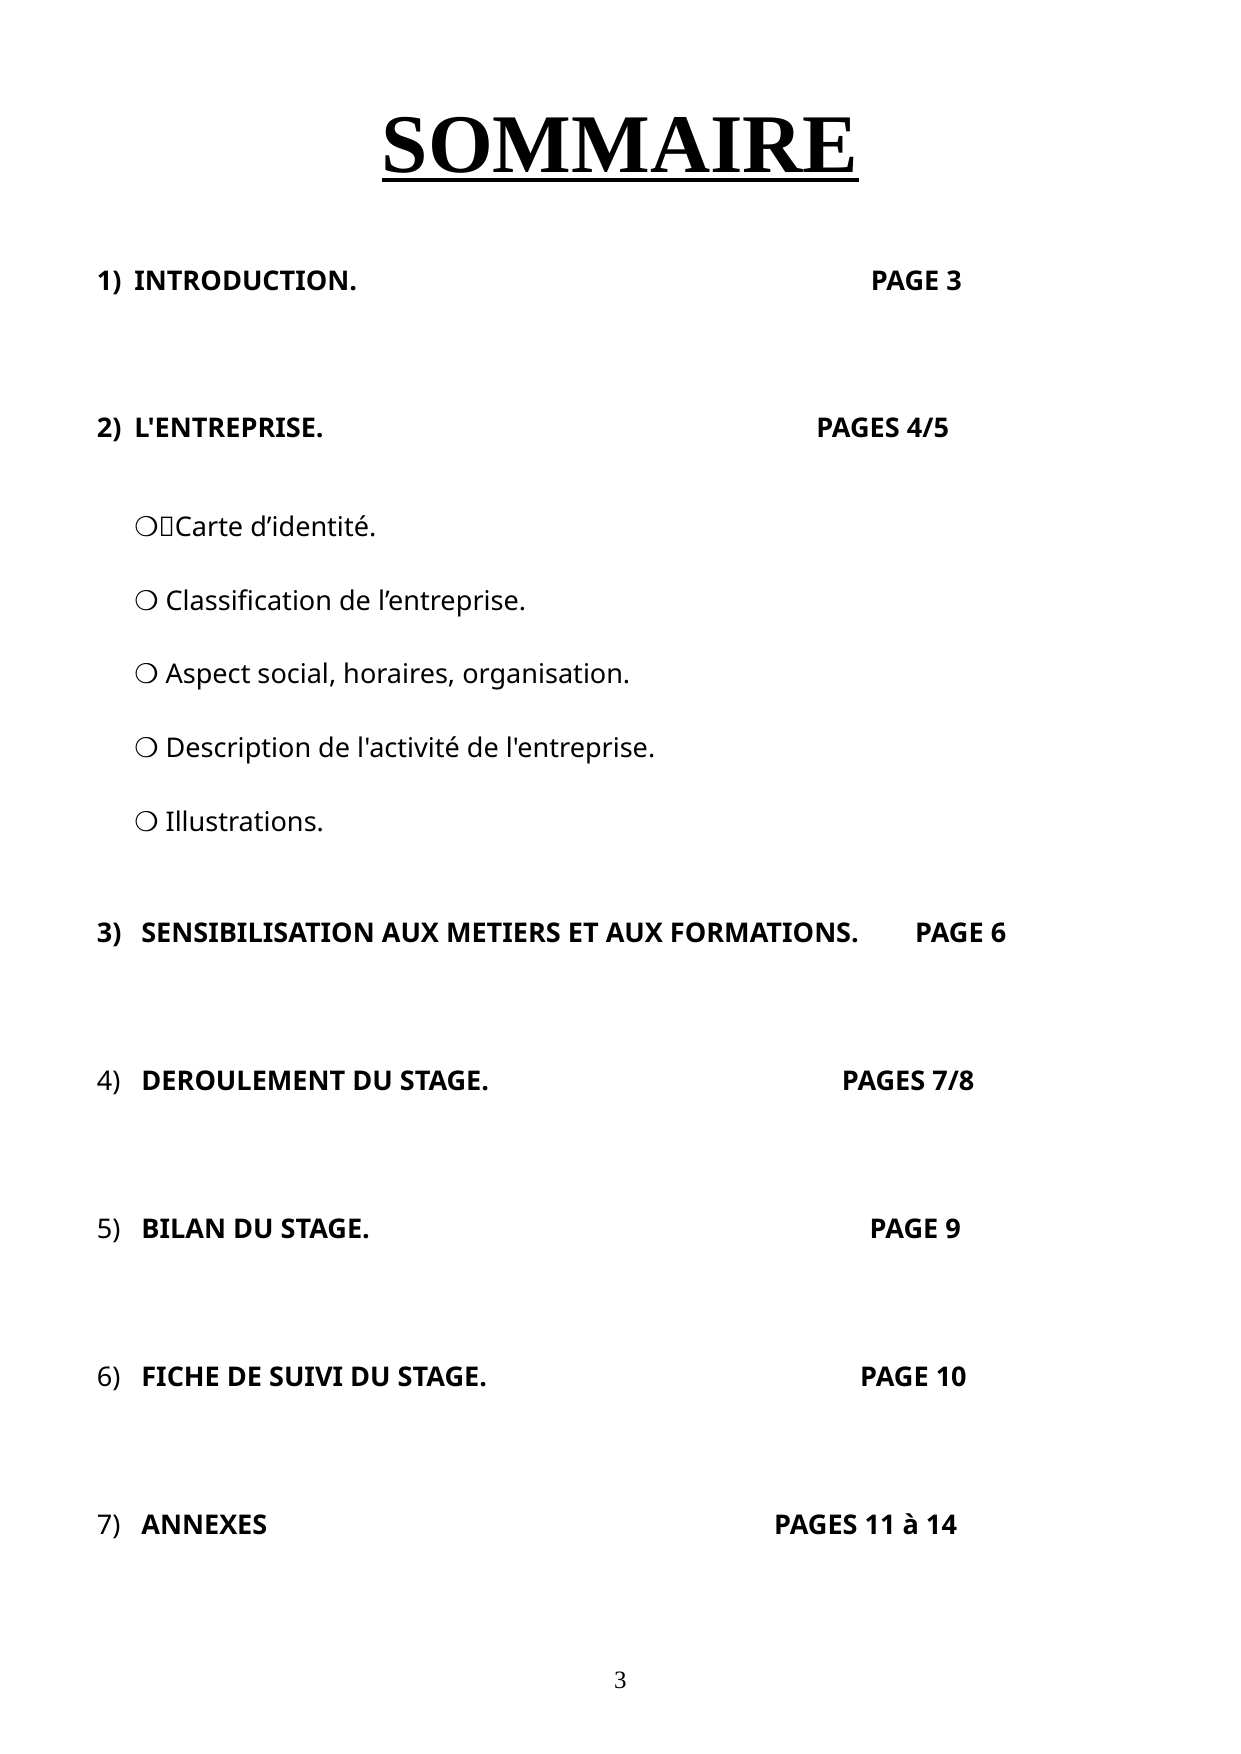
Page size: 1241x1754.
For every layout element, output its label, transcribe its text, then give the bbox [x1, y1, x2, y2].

list ❍ Aspect social, horaires, organisation. [97, 655, 1181, 692]
list FICHE DE SUIVI DU STAGE. PAGE 10 [97, 1357, 1181, 1394]
list ❍ Classification de l’entreprise. [97, 581, 1181, 618]
list L'ENTREPRISE. PAGES 4/5 [97, 409, 1181, 446]
text SOMMAIRE [59, 95, 1181, 191]
list DEROULEMENT DU STAGE. PAGES 7/8 [97, 1061, 1181, 1098]
list SENSIBILISATION AUX METIERS ET AUX FORMATIONS. PAGE 6 [97, 913, 1181, 950]
list ❍Carte d’identité. [97, 507, 1181, 544]
list ANNEXES PAGES 11 à 14 [97, 1506, 1181, 1542]
list INTRODUCTION. PAGE 3 [97, 261, 1181, 298]
list ❍ Description de l'activité de l'entreprise. [97, 729, 1181, 766]
list BILAN DU STAGE. PAGE 9 [97, 1209, 1181, 1246]
list ❍ Illustrations. [97, 802, 1181, 839]
